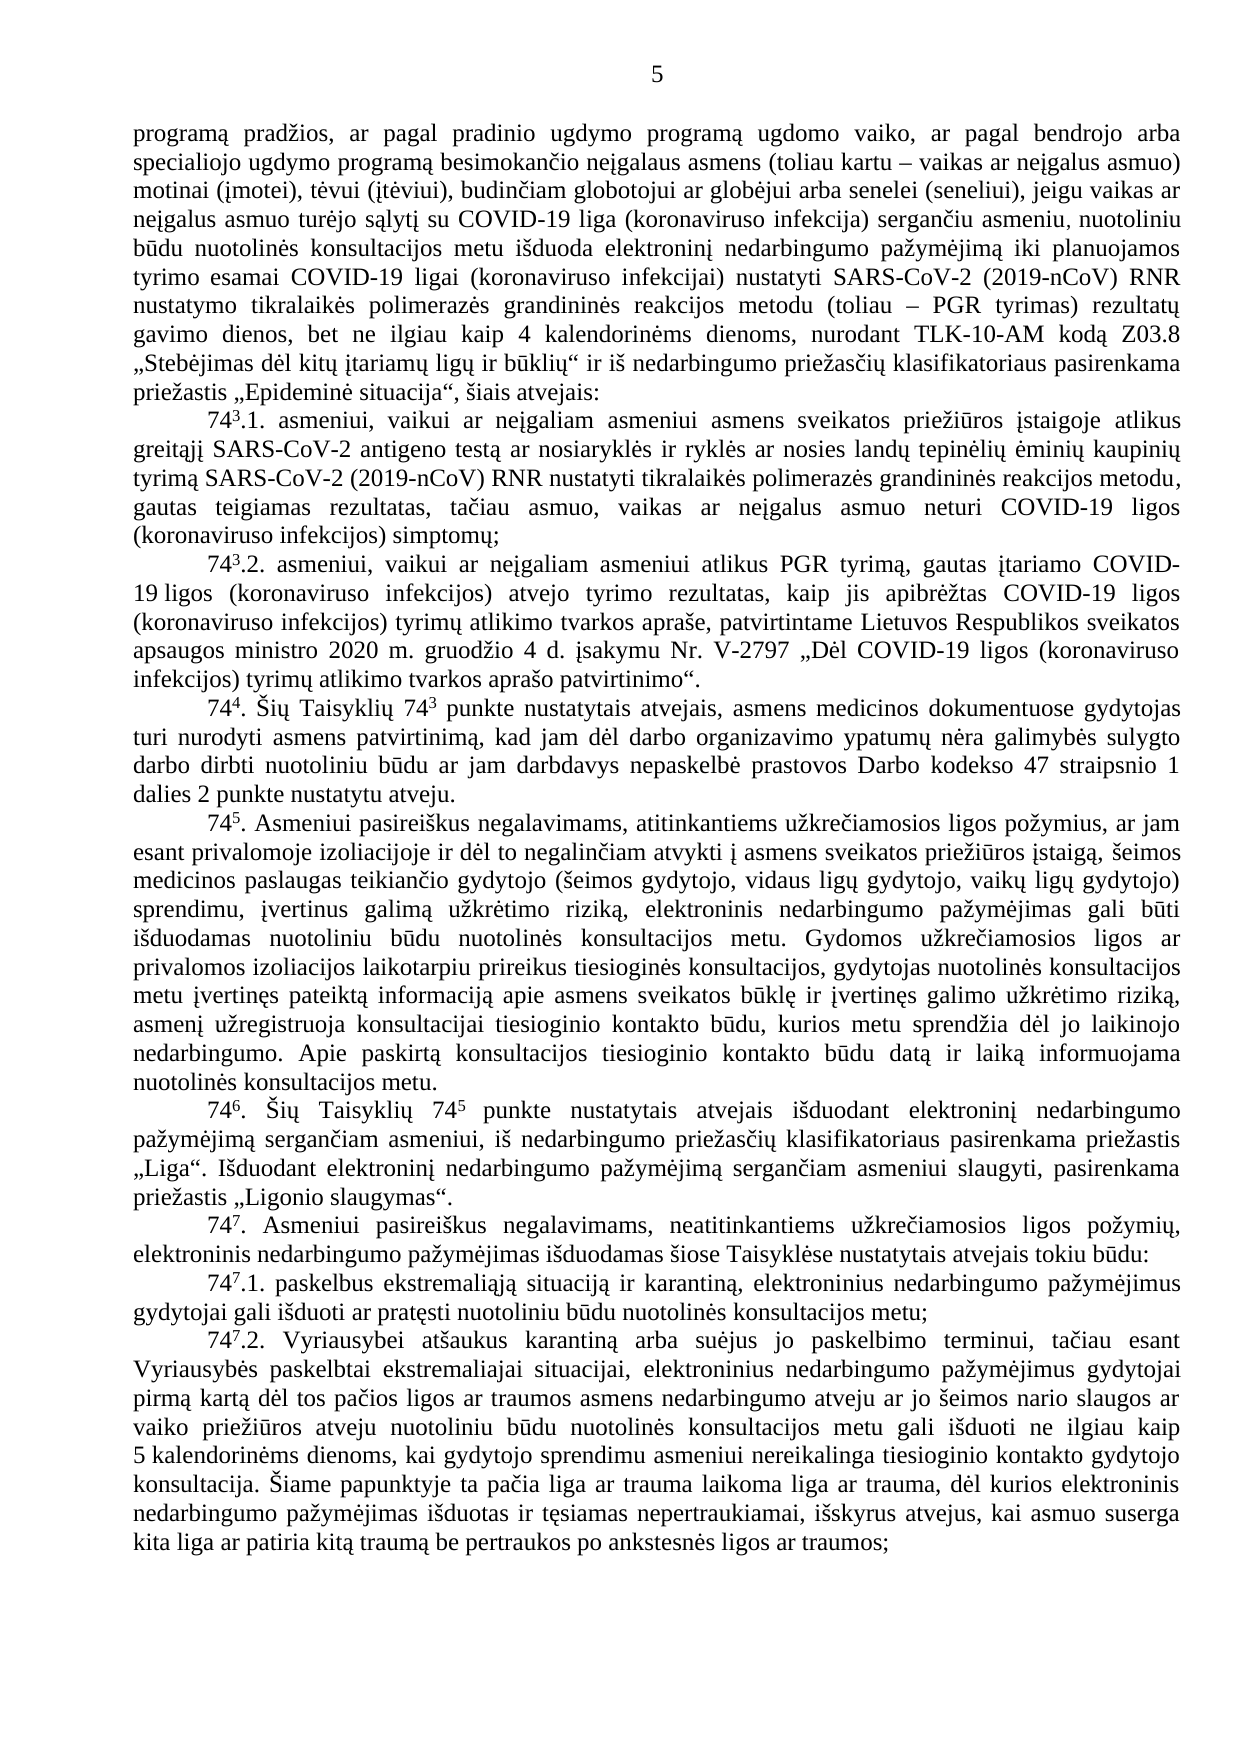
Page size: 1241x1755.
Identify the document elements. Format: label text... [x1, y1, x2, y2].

text 745. Asmeniui pasireiškus negalavimams, atitinkantiems užkrečiamosios ligos požymius, ar jam esant privalomoje izoliacijoje ir dėl to negalinčiam atvykti į asmens sveikatos priežiūros įstaigą, šeimos medicinos paslaugas teikiančio gydytojo (šeimos gydytojo, vidaus ligų gydytojo, vaikų ligų gydytojo) sprendimu, įvertinus galimą užkrėtimo riziką, elektroninis nedarbingumo pažymėjimas gali būti išduodamas nuotoliniu būdu nuotolinės konsultacijos metu. Gydomos užkrečiamosios ligos ar privalomos izoliacijos laikotarpiu prireikus tiesioginės konsultacijos, gydytojas nuotolinės konsultacijos metu įvertinęs pateiktą informaciją apie asmens sveikatos būklę ir įvertinęs galimo užkrėtimo riziką, asmenį užregistruoja konsultacijai tiesioginio kontakto būdu, kurios metu sprendžia dėl jo laikinojo nedarbingumo. Apie paskirtą konsultacijos tiesioginio kontakto būdu datą ir laiką informuojama nuotolinės konsultacijos metu. [133, 808, 1181, 1096]
text 746. Šių Taisyklių 745 punkte nustatytais atvejais išduodant elektroninį nedarbingumo pažymėjimą sergančiam asmeniui, iš nedarbingumo priežasčių klasifikatoriaus pasirenkama priežastis „Liga“. Išduodant elektroninį nedarbingumo pažymėjimą sergančiam asmeniui slaugyti, pasirenkama priežastis „Ligonio slaugymas“. [133, 1096, 1181, 1211]
text 747.1. paskelbus ekstremaliąją situaciją ir karantiną, elektroninius nedarbingumo pažymėjimus gydytojai gali išduoti ar pratęsti nuotoliniu būdu nuotolinės konsultacijos metu; [133, 1268, 1181, 1326]
text 744. Šių Taisyklių 743 punkte nustatytais atvejais, asmens medicinos dokumentuose gydytojas turi nurodyti asmens patvirtinimą, kad jam dėl darbo organizavimo ypatumų nėra galimybės sulygto darbo dirbti nuotoliniu būdu ar jam darbdavys nepaskelbė prastovos Darbo kodekso 47 straipsnio 1 dalies 2 punkte nustatytu atveju. [133, 693, 1181, 808]
text 743.2. asmeniui, vaikui ar neįgaliam asmeniui atlikus PGR tyrimą, gautas įtariamo COVID-19 ligos (koronaviruso infekcijos) atvejo tyrimo rezultatas, kaip jis apibrėžtas COVID-19 ligos (koronaviruso infekcijos) tyrimų atlikimo tvarkos apraše, patvirtintame Lietuvos Respublikos sveikatos apsaugos ministro 2020 m. gruodžio 4 d. įsakymu Nr. V-2797 „Dėl COVID-19 ligos (koronaviruso infekcijos) tyrimų atlikimo tvarkos aprašo patvirtinimo“. [133, 549, 1181, 693]
text 743.1. asmeniui, vaikui ar neįgaliam asmeniui asmens sveikatos priežiūros įstaigoje atlikus greitąjį SARS-CoV-2 antigeno testą ar nosiaryklės ir ryklės ar nosies landų tepinėlių ėminių kaupinių tyrimą SARS-CoV-2 (2019-nCoV) RNR nustatyti tikralaikės polimerazės grandininės reakcijos metodu, gautas teigiamas rezultatas, tačiau asmuo, vaikas ar neįgalus asmuo neturi COVID-19 ligos (koronaviruso infekcijos) simptomų; [133, 406, 1181, 549]
text 747.2. Vyriausybei atšaukus karantiną arba suėjus jo paskelbimo terminui, tačiau esant Vyriausybės paskelbtai ekstremaliajai situacijai, elektroninius nedarbingumo pažymėjimus gydytojai pirmą kartą dėl tos pačios ligos ar traumos asmens nedarbingumo atveju ar jo šeimos nario slaugos ar vaiko priežiūros atveju nuotoliniu būdu nuotolinės konsultacijos metu gali išduoti ne ilgiau kaip 5 kalendorinėms dienoms, kai gydytojo sprendimu asmeniui nereikalinga tiesioginio kontakto gydytojo konsultacija. Šiame papunktyje ta pačia liga ar trauma laikoma liga ar trauma, dėl kurios elektroninis nedarbingumo pažymėjimas išduotas ir tęsiamas nepertraukiamai, išskyrus atvejus, kai asmuo suserga kita liga ar patiria kitą traumą be pertraukos po ankstesnės ligos ar traumos; [133, 1326, 1181, 1556]
text 747. Asmeniui pasireiškus negalavimams, neatitinkantiems užkrečiamosios ligos požymių, elektroninis nedarbingumo pažymėjimas išduodamas šiose Taisyklėse nustatytais atvejais tokiu būdu: [133, 1211, 1181, 1268]
text programą pradžios, ar pagal pradinio ugdymo programą ugdomo vaiko, ar pagal bendrojo arba specialiojo ugdymo programą besimokančio neįgalaus asmens (toliau kartu – vaikas ar neįgalus asmuo) motinai (įmotei), tėvui (įtėviui), budinčiam globotojui ar globėjui arba senelei (seneliui), jeigu vaikas ar neįgalus asmuo turėjo sąlytį su COVID-19 liga (koronaviruso infekcija) sergančiu asmeniu, nuotoliniu būdu nuotolinės konsultacijos metu išduoda elektroninį nedarbingumo pažymėjimą iki planuojamos tyrimo esamai COVID-19 ligai (koronaviruso infekcijai) nustatyti SARS-CoV-2 (2019-nCoV) RNR nustatymo tikralaikės polimerazės grandininės reakcijos metodu (toliau – PGR tyrimas) rezultatų gavimo dienos, bet ne ilgiau kaip 4 kalendorinėms dienoms, nurodant TLK-10-AM kodą Z03.8 „Stebėjimas dėl kitų įtariamų ligų ir būklių“ ir iš nedarbingumo priežasčių klasifikatoriaus pasirenkama priežastis „Epideminė situacija“, šiais atvejais: [133, 118, 1181, 406]
